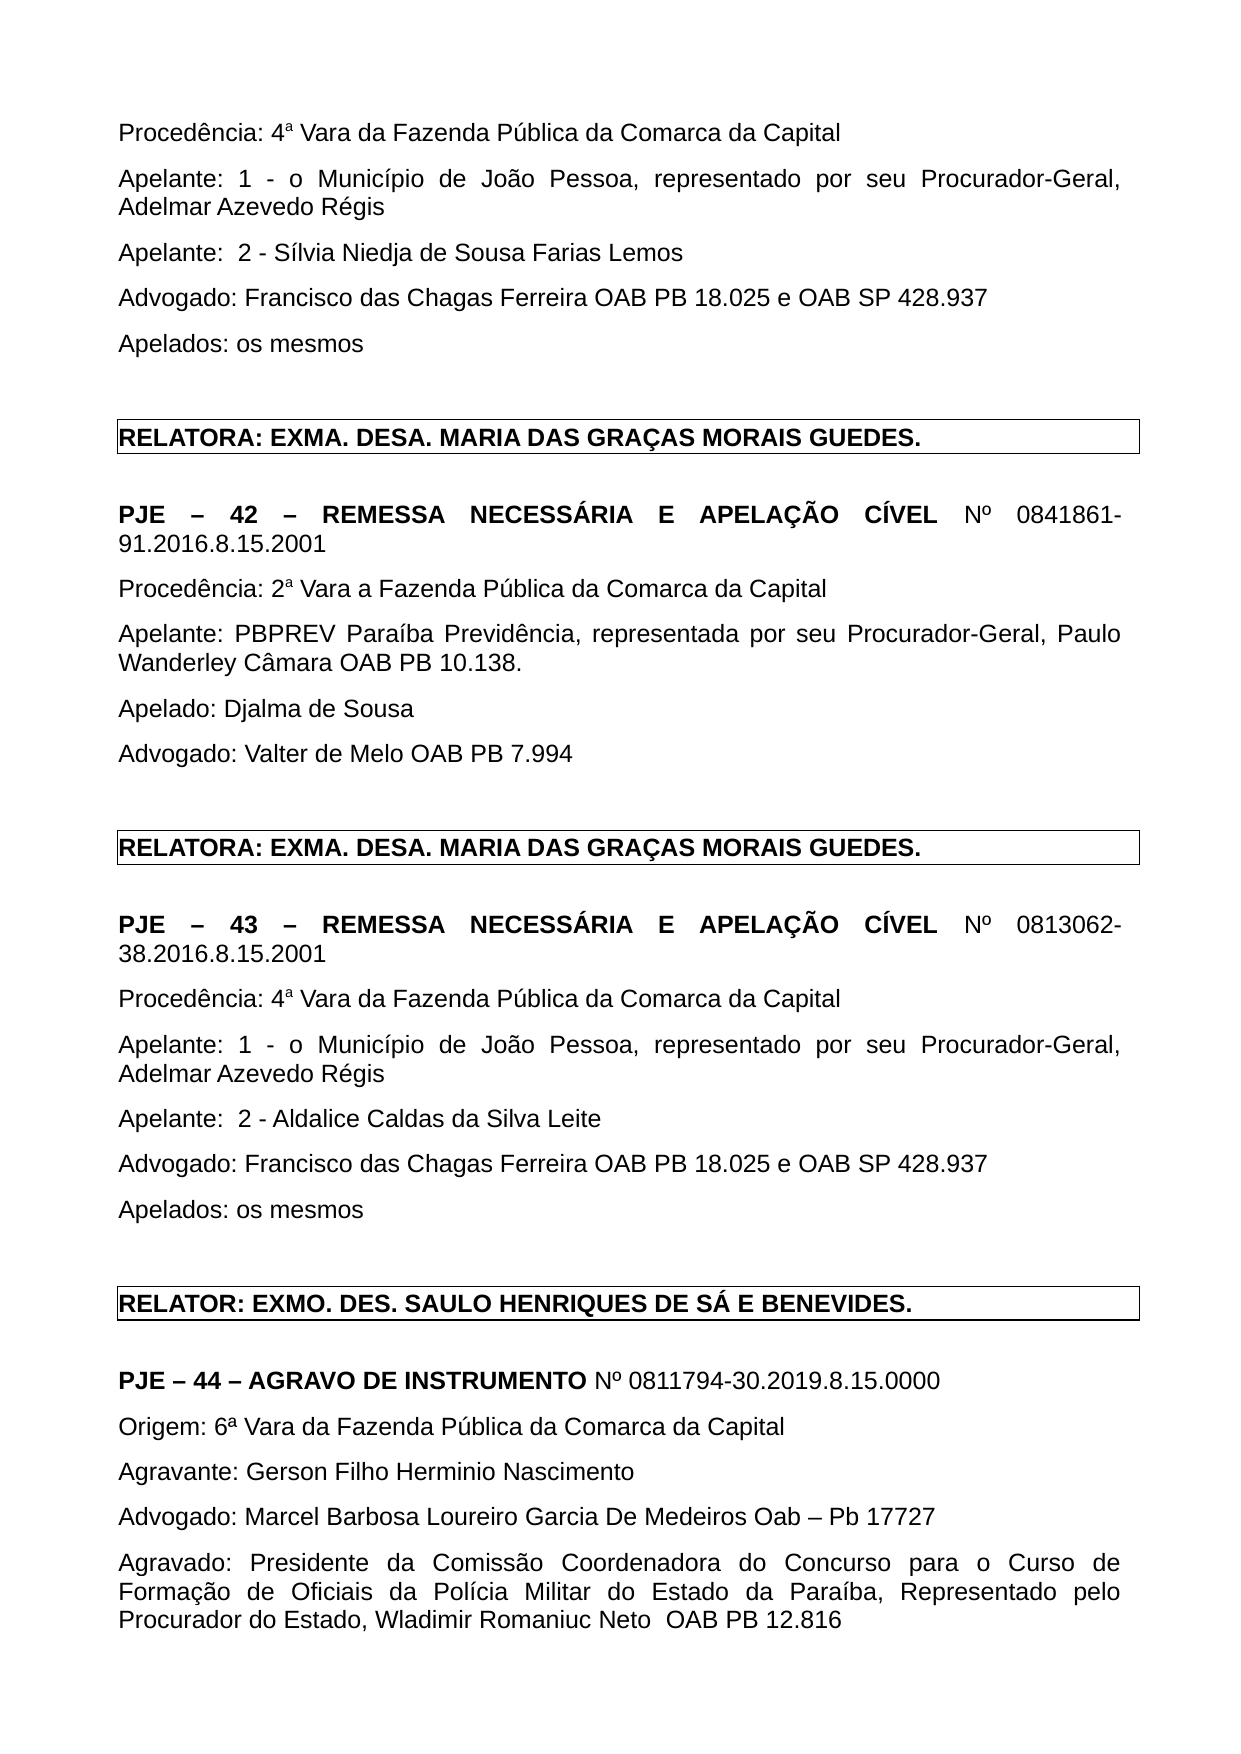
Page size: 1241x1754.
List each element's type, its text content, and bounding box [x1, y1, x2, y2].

text RELATORA: EXMA. DESA. MARIA DAS GRAÇAS MORAIS GUEDES. [118, 831, 1139, 864]
text Apelados: os mesmos [118, 328, 1122, 357]
text Apelados: os mesmos [118, 1195, 1122, 1223]
text RELATORA: EXMA. DESA. MARIA DAS GRAÇAS MORAIS GUEDES. [118, 420, 1139, 453]
text Advogado: Francisco das Chagas Ferreira OAB PB 18.025 e OAB SP 428.937 [118, 283, 1122, 312]
text Apelante: 2 - Aldalice Caldas da Silva Leite [118, 1104, 1122, 1133]
text Advogado: Marcel Barbosa Loureiro Garcia De Medeiros Oab – Pb 17727 [118, 1502, 1122, 1531]
text Advogado: Valter de Melo OAB PB 7.994 [118, 739, 1122, 768]
text Procedência: 4a Vara da Fazenda Pública da Comarca da Capital [118, 118, 1122, 147]
text PJE – 43 – REMESSA NECESSÁRIA E APELAÇÃO CÍVEL Nº 0813062-38.2016.8.15.2001 [118, 910, 1122, 968]
text Agravado: Presidente da Comissão Coordenadora do Concurso para o Curso de Formação de Oficiais da Polícia Militar do Estado da Paraíba, Representado pelo Procurador do Estado, Wladimir Romaniuc Neto OAB PB 12.816 [118, 1548, 1122, 1634]
text RELATOR: EXMO. DES. SAULO HENRIQUES DE SÁ E BENEVIDES. [118, 1287, 1139, 1319]
text Apelante: 1 - o Município de João Pessoa, representado por seu Procurador-Geral, Adelmar Azevedo Régis [118, 1030, 1122, 1087]
text Apelado: Djalma de Sousa [118, 693, 1122, 722]
text Origem: 6ª Vara da Fazenda Pública da Comarca da Capital [118, 1411, 1122, 1440]
text PJE – 44 – AGRAVO DE INSTRUMENTO Nº 0811794-30.2019.8.15.0000 [118, 1366, 1122, 1395]
text Apelante: PBPREV Paraíba Previdência, representada por seu Procurador-Geral, Paulo Wanderley Câmara OAB PB 10.138. [118, 619, 1122, 677]
text Procedência: 4a Vara da Fazenda Pública da Comarca da Capital [118, 984, 1122, 1013]
text Agravante: Gerson Filho Herminio Nascimento [118, 1457, 1122, 1486]
text Advogado: Francisco das Chagas Ferreira OAB PB 18.025 e OAB SP 428.937 [118, 1149, 1122, 1178]
text Apelante: 2 - Sílvia Niedja de Sousa Farias Lemos [118, 238, 1122, 266]
text Apelante: 1 - o Município de João Pessoa, representado por seu Procurador-Geral, Adelmar Azevedo Régis [118, 163, 1122, 221]
text Procedência: 2a Vara a Fazenda Pública da Comarca da Capital [118, 574, 1122, 603]
text PJE – 42 – REMESSA NECESSÁRIA E APELAÇÃO CÍVEL Nº 0841861-91.2016.8.15.2001 [118, 500, 1122, 557]
